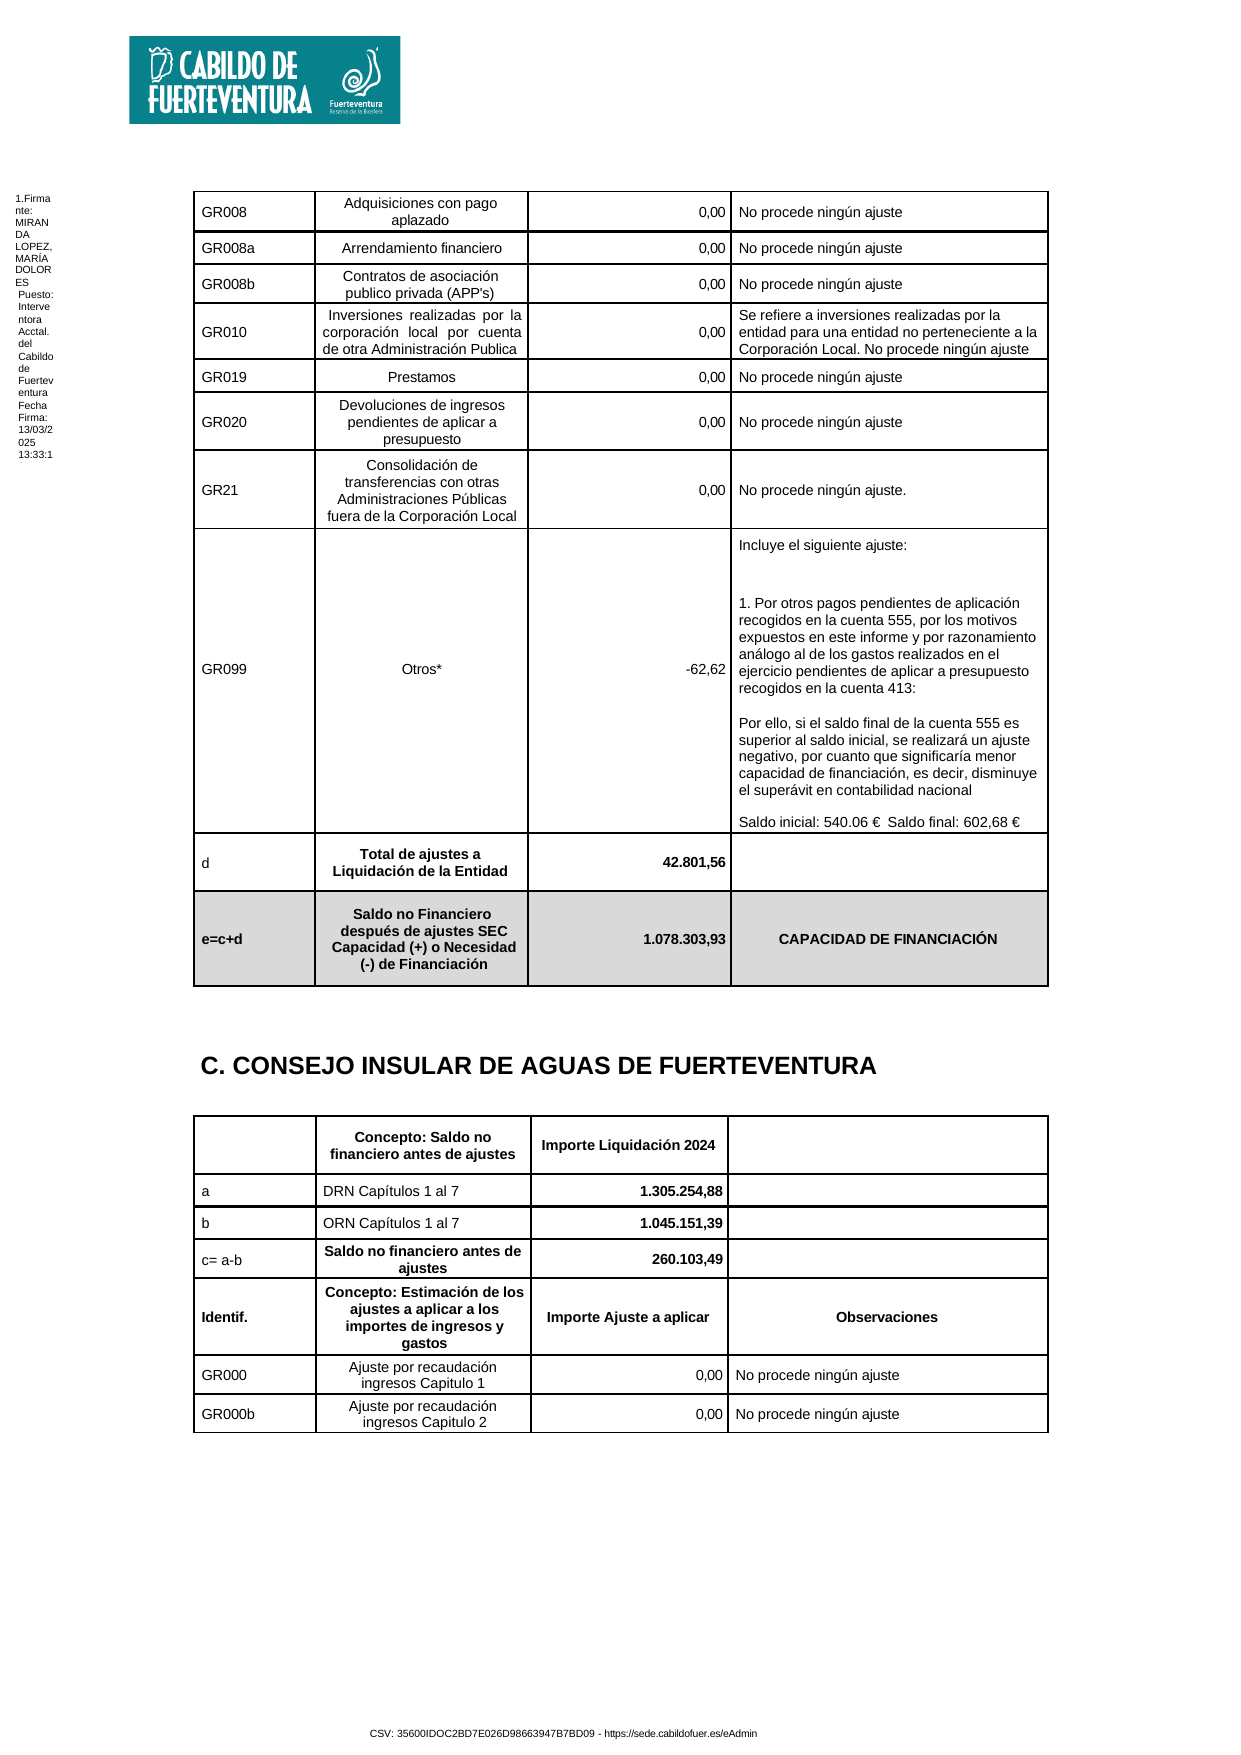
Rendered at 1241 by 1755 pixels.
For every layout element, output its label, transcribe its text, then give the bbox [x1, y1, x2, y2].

table_cell ORN Capítulos 1 al 7 [317, 1208, 530, 1238]
table_cell Otros* [316, 529, 527, 832]
table_cell No procede ningún ajuste [729, 1356, 1047, 1392]
table_header Concepto: Saldo no financiero antes de ajustes [317, 1117, 530, 1173]
table_cell GR010 [195, 304, 314, 358]
table_header GR008 [195, 192, 314, 230]
table_cell e=c+d [195, 892, 314, 985]
table_cell Concepto: Estimación de los ajustes a aplicar a los importes de ingresos y gastos [317, 1279, 530, 1354]
table_header [195, 1117, 315, 1173]
table_cell b [195, 1208, 315, 1238]
table_cell GR21 [195, 451, 314, 528]
table_cell 0,00 [529, 360, 730, 391]
table_cell -62,62 [529, 529, 730, 832]
table_cell [732, 834, 1047, 889]
table_header Importe Liquidación 2024 [532, 1117, 727, 1173]
table_cell GR099 [195, 529, 314, 832]
text Puesto: Interventora Acctal. del Cabildo de Fuerteventura Fecha Firma: 13/03/2025 13:33:13 [18, 289, 54, 462]
text 1.Firmante: MIRANDA LOPEZ,MARÍA DOLORES [15, 192, 54, 288]
table_cell Identif. [195, 1279, 315, 1354]
table_cell Saldo no financiero antes de ajustes [317, 1240, 530, 1277]
table_cell Ajuste por recaudación ingresos Capitulo 1 [317, 1356, 530, 1392]
table_cell 0,00 [532, 1395, 727, 1432]
table_cell Importe Ajuste a aplicar [532, 1279, 727, 1354]
table_cell Arrendamiento financiero [316, 233, 527, 263]
table_cell DRN Capítulos 1 al 7 [317, 1175, 530, 1205]
table_cell GR008b [195, 265, 314, 302]
table_cell Saldo no Financiero después de ajustes SEC Capacidad (+) o Necesidad (-) de Financiación [316, 892, 527, 985]
table_cell d [195, 834, 314, 889]
table_cell [729, 1175, 1047, 1205]
table_cell Incluye el siguiente ajuste: 1. Por otros pagos pendientes de aplicación recogidos en la cuenta 555, por los motivos expuestos en este informe y por razonamiento análogo al de los gastos realizados en el ejercicio pendientes de aplicar a presupuesto recogidos en la cuenta 413: Por ello, si el saldo final de la cuenta 555 es superior al saldo inicial, se realizará un ajuste negativo, por cuanto que significaría menor capacidad de financiación, es decir, disminuye el superávit en contabilidad nacional Saldo inicial: 540.06 € Saldo final: 602,68 € [732, 529, 1047, 832]
table_cell No procede ningún ajuste [732, 393, 1047, 449]
table_cell Total de ajustes a Liquidación de la Entidad [316, 834, 527, 889]
table_cell 0,00 [529, 451, 730, 528]
table_cell 1.305.254,88 [532, 1175, 727, 1205]
table_cell No procede ningún ajuste [729, 1395, 1047, 1432]
table_cell GR019 [195, 360, 314, 391]
table_header Adquisiciones con pago aplazado [316, 192, 527, 230]
table_cell 0,00 [529, 265, 730, 302]
table_header 0,00 [529, 192, 730, 230]
table_cell 1.045.151,39 [532, 1208, 727, 1238]
table_cell c= a-b [195, 1240, 315, 1277]
table_header [729, 1117, 1047, 1173]
table_header No procede ningún ajuste [732, 192, 1047, 230]
table_cell Ajuste por recaudación ingresos Capitulo 2 [317, 1395, 530, 1432]
table_cell Devoluciones de ingresos pendientes de aplicar a presupuesto [316, 393, 527, 449]
table_cell 0,00 [532, 1356, 727, 1392]
table_cell 1.078.303,93 [529, 892, 730, 985]
table_cell GR008a [195, 233, 314, 263]
table_cell Contratos de asociación publico privada (APP's) [316, 265, 527, 302]
table_cell [729, 1240, 1047, 1277]
table_cell No procede ningún ajuste [732, 265, 1047, 302]
table_cell Prestamos [316, 360, 527, 391]
table_cell No procede ningún ajuste [732, 360, 1047, 391]
table_cell 42.801,56 [529, 834, 730, 889]
table_cell Inversiones realizadas por la corporación local por cuenta de otra Administración Publica [316, 304, 527, 358]
table_cell CAPACIDAD DE FINANCIACIÓN [732, 892, 1047, 985]
list CONSEJO INSULAR DE AGUAS DE FUERTEVENTURA [200, 1051, 1157, 1080]
table_cell Se refiere a inversiones realizadas por la entidad para una entidad no perteneciente a la Corporación Local. No procede ningún ajuste [732, 304, 1047, 358]
table_cell 260.103,49 [532, 1240, 727, 1277]
table_cell No procede ningún ajuste [732, 233, 1047, 263]
table_cell Consolidación de transferencias con otras Administraciones Públicas fuera de la Corporación Local [316, 451, 527, 528]
table_cell GR000b [195, 1395, 315, 1432]
table_cell 0,00 [529, 233, 730, 263]
table_cell GR000 [195, 1356, 315, 1392]
table_cell a [195, 1175, 315, 1205]
table_cell No procede ningún ajuste. [732, 451, 1047, 528]
table_cell GR020 [195, 393, 314, 449]
table_cell 0,00 [529, 393, 730, 449]
table_cell [729, 1208, 1047, 1238]
table_cell Observaciones [729, 1279, 1047, 1354]
table_cell 0,00 [529, 304, 730, 358]
